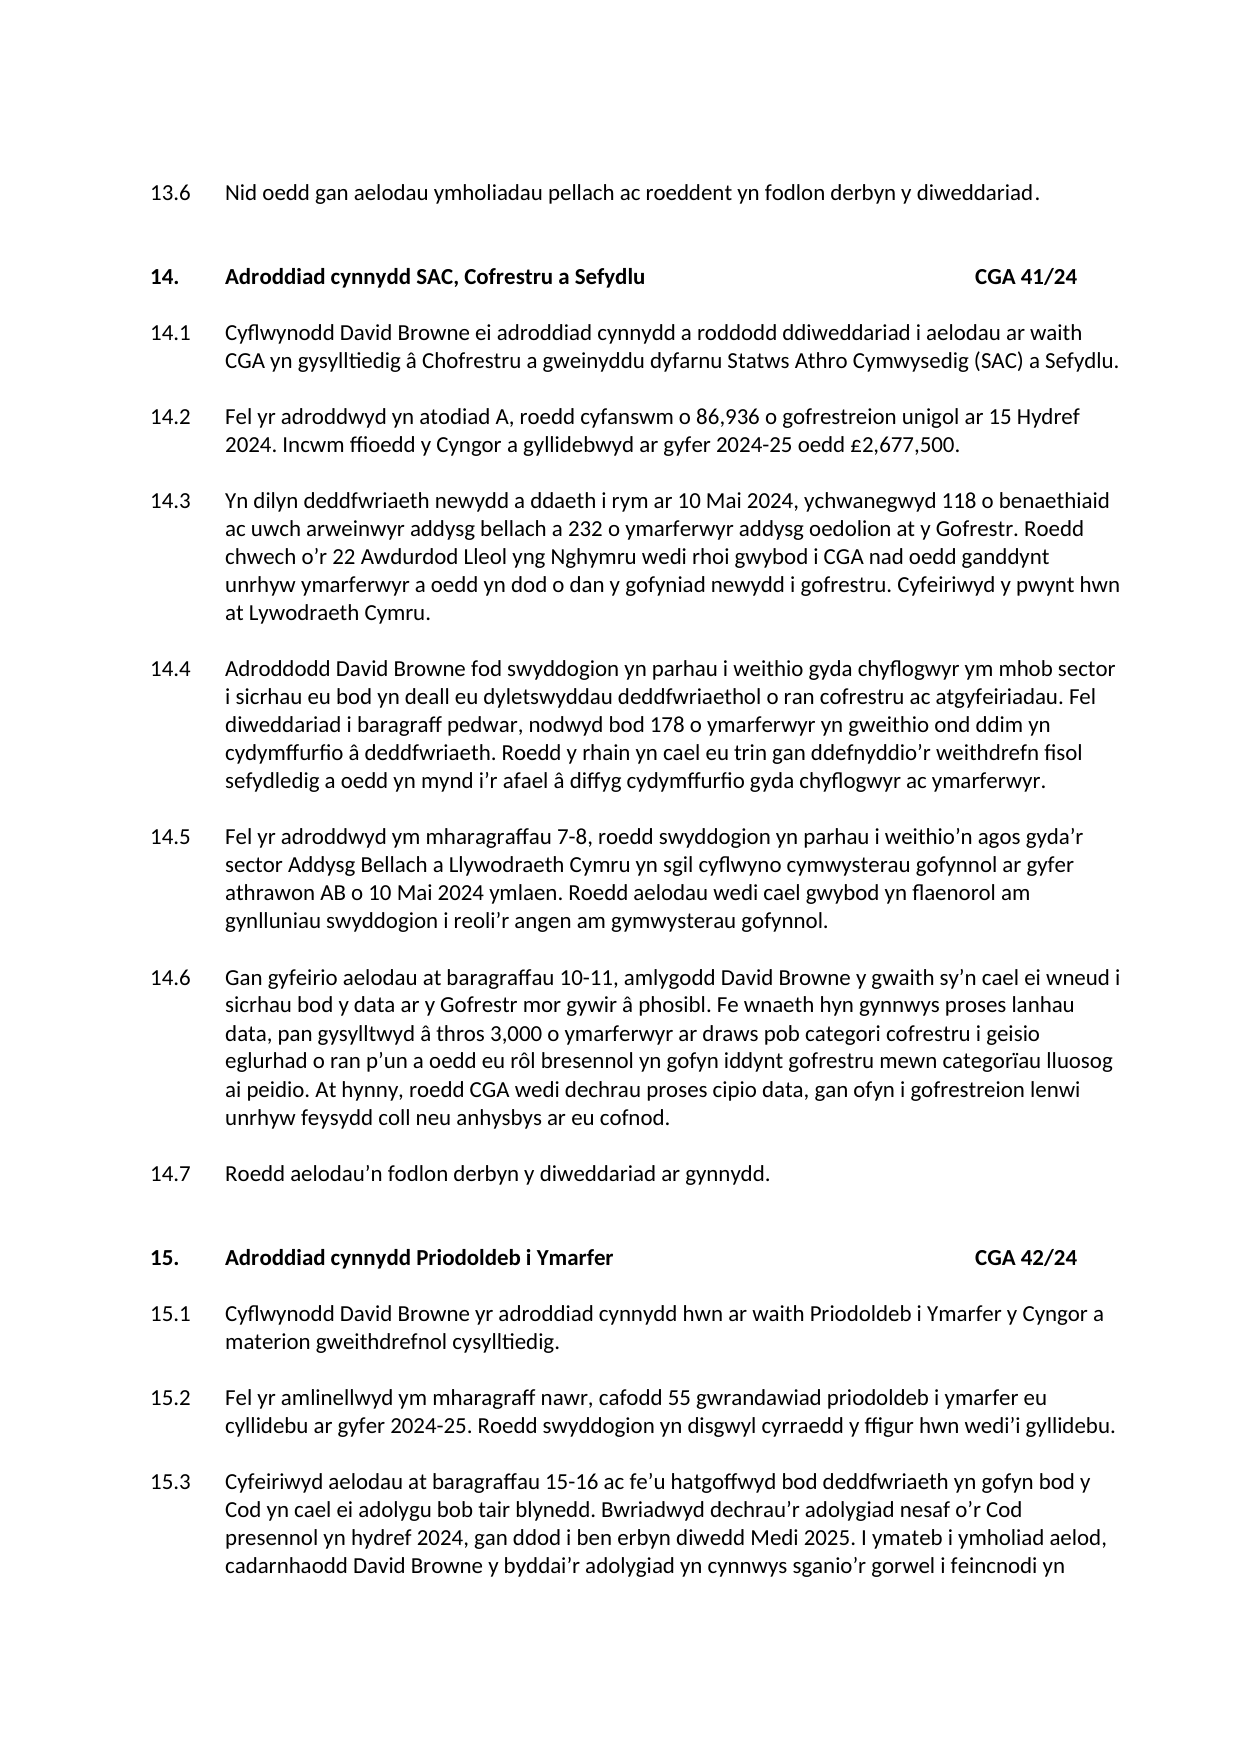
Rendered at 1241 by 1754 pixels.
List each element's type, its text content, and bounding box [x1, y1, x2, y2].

text 15.2 Fel yr amlinellwyd ym mharagraff nawr, cafodd 55 gwrandawiad priodoldeb i ymarfer eu cyllidebu ar gyfer 2024-25. Roedd swyddogion yn disgwyl cyrraedd y ffigur hwn wedi’i gyllidebu. [150, 1383, 1122, 1439]
text 14.2 Fel yr adroddwyd yn atodiad A, roedd cyfanswm o 86,936 o gofrestreion unigol ar 15 Hydref 2024. Incwm ffioedd y Cyngor a gyllidebwyd ar gyfer 2024-25 oedd £2,677,500. [150, 402, 1122, 458]
text 14.3 Yn dilyn deddfwriaeth newydd a ddaeth i rym ar 10 Mai 2024, ychwanegwyd 118 o benaethiaid ac uwch arweinwyr addysg bellach a 232 o ymarferwyr addysg oedolion at y Gofrestr. Roedd chwech o’r 22 Awdurdod Lleol yng Nghymru wedi rhoi gwybod i CGA nad oedd ganddynt unrhyw ymarferwyr a oedd yn dod o dan y gofyniad newydd i gofrestru. Cyfeiriwyd y pwynt hwn at Lywodraeth Cymru. [150, 486, 1122, 626]
text 14.7 Roedd aelodau’n fodlon derbyn y diweddariad ar gynnydd. [150, 1159, 1122, 1187]
text 15.1 Cyflwynodd David Browne yr adroddiad cynnydd hwn ar waith Priodoldeb i Ymarfer y Cyngor a materion gweithdrefnol cysylltiedig. [150, 1299, 1122, 1355]
text 14.4 Adroddodd David Browne fod swyddogion yn parhau i weithio gyda chyflogwyr ym mhob sector i sicrhau eu bod yn deall eu dyletswyddau deddfwriaethol o ran cofrestru ac atgyfeiriadau. Fel diweddariad i baragraff pedwar, nodwyd bod 178 o ymarferwyr yn gweithio ond ddim yn cydymffurfio â deddfwriaeth. Roedd y rhain yn cael eu trin gan ddefnyddio’r weithdrefn fisol sefydledig a oedd yn mynd i’r afael â diffyg cydymffurfio gyda chyflogwyr ac ymarferwyr. [150, 654, 1122, 794]
text 14. Adroddiad cynnydd SAC, Cofrestru a Sefydlu CGA 41/24 [150, 262, 1122, 290]
text 14.6 Gan gyfeirio aelodau at baragraffau 10-11, amlygodd David Browne y gwaith sy’n cael ei wneud i sicrhau bod y data ar y Gofrestr mor gywir â phosibl. Fe wnaeth hyn gynnwys proses lanhau data, pan gysylltwyd â thros 3,000 o ymarferwyr ar draws pob categori cofrestru i geisio eglurhad o ran p’un a oedd eu rôl bresennol yn gofyn iddynt gofrestru mewn categorïau lluosog ai peidio. At hynny, roedd CGA wedi dechrau proses cipio data, gan ofyn i gofrestreion lenwi unrhyw feysydd coll neu anhysbys ar eu cofnod. [150, 963, 1122, 1131]
text 15. Adroddiad cynnydd Priodoldeb i Ymarfer CGA 42/24 [150, 1243, 1122, 1271]
text 14.5 Fel yr adroddwyd ym mharagraffau 7-8, roedd swyddogion yn parhau i weithio’n agos gyda’r sector Addysg Bellach a Llywodraeth Cymru yn sgil cyflwyno cymwysterau gofynnol ar gyfer athrawon AB o 10 Mai 2024 ymlaen. Roedd aelodau wedi cael gwybod yn flaenorol am gynlluniau swyddogion i reoli’r angen am gymwysterau gofynnol. [150, 822, 1122, 934]
text 14.1 Cyflwynodd David Browne ei adroddiad cynnydd a roddodd ddiweddariad i aelodau ar waith CGA yn gysylltiedig â Chofrestru a gweinyddu dyfarnu Statws Athro Cymwysedig (SAC) a Sefydlu. [150, 318, 1122, 374]
text 13.6 Nid oedd gan aelodau ymholiadau pellach ac roeddent yn fodlon derbyn y diweddariad. [150, 178, 1122, 206]
text 15.3 Cyfeiriwyd aelodau at baragraffau 15-16 ac fe’u hatgoffwyd bod deddfwriaeth yn gofyn bod y Cod yn cael ei adolygu bob tair blynedd. Bwriadwyd dechrau’r adolygiad nesaf o’r Cod presennol yn hydref 2024, gan ddod i ben erbyn diwedd Medi 2025. I ymateb i ymholiad aelod, cadarnhaodd David Browne y byddai’r adolygiad yn cynnwys sganio’r gorwel i feincnodi yn [150, 1467, 1122, 1579]
